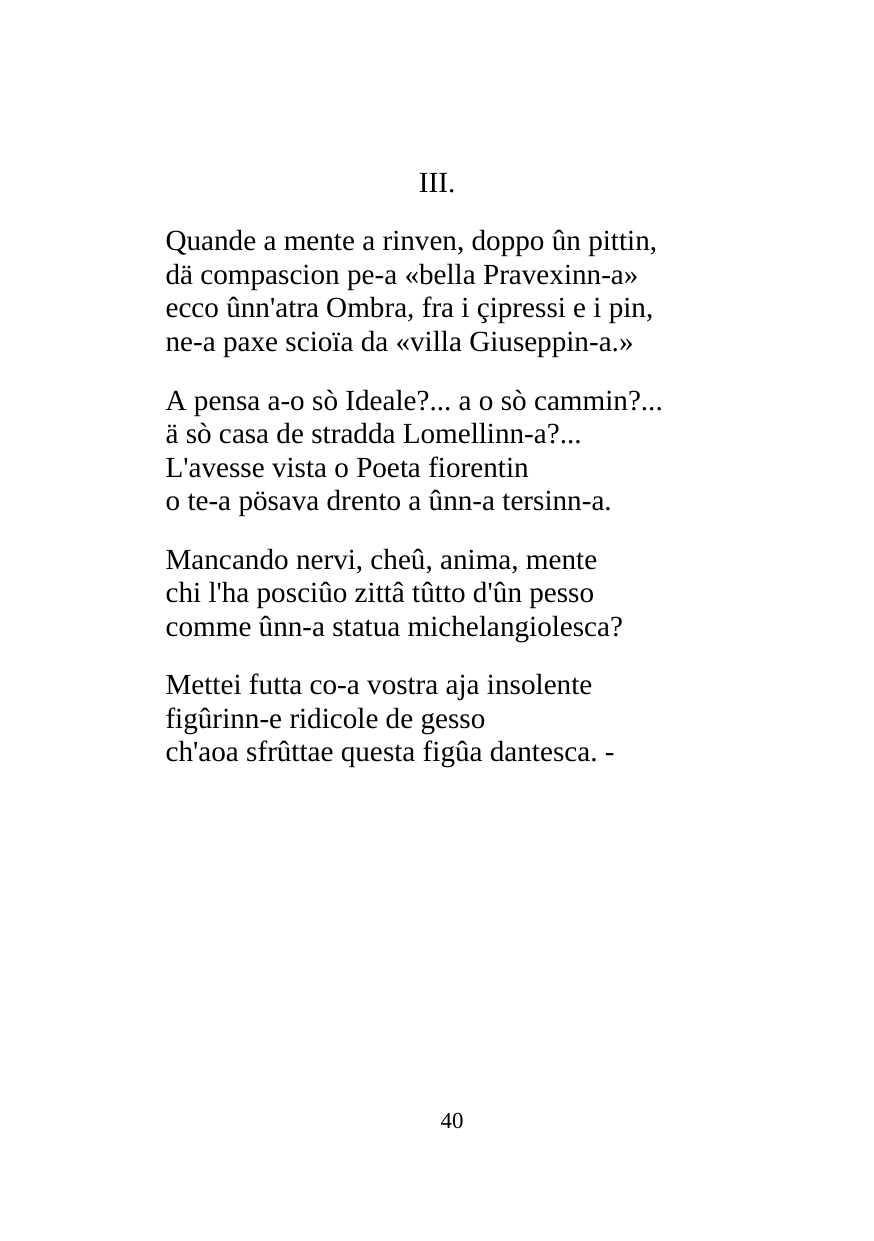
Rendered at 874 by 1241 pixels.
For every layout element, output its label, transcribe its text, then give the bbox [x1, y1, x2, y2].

text A pensa a-o sò Ideale?... a o sò cammin?... ä sò casa de stradda Lomellinn-a?... L'avesse vista o Poeta fiorentin o te-a pösava drento a ûnn-a tersinn-a. [165, 383, 768, 517]
text Mettei futta co-a vostra aja insolente figûrinn-e ridicole de gesso ch'aoa sfrûttae questa figûa dantesca. - [165, 667, 768, 768]
subtitle III. [106, 165, 768, 198]
text Quande a mente a rinven, doppo ûn pittin, dä compascion pe-a «bella Pravexinn-a» ecco ûnn'atra Ombra, fra i çipressi e i pin, ne-a paxe scioïa da «villa Giuseppin-a.» [165, 223, 768, 358]
text Mancando nervi, cheû, anima, mente chi l'ha posciûo zittâ tûtto d'ûn pesso comme ûnn-a statua michelangiolesca? [165, 542, 768, 642]
